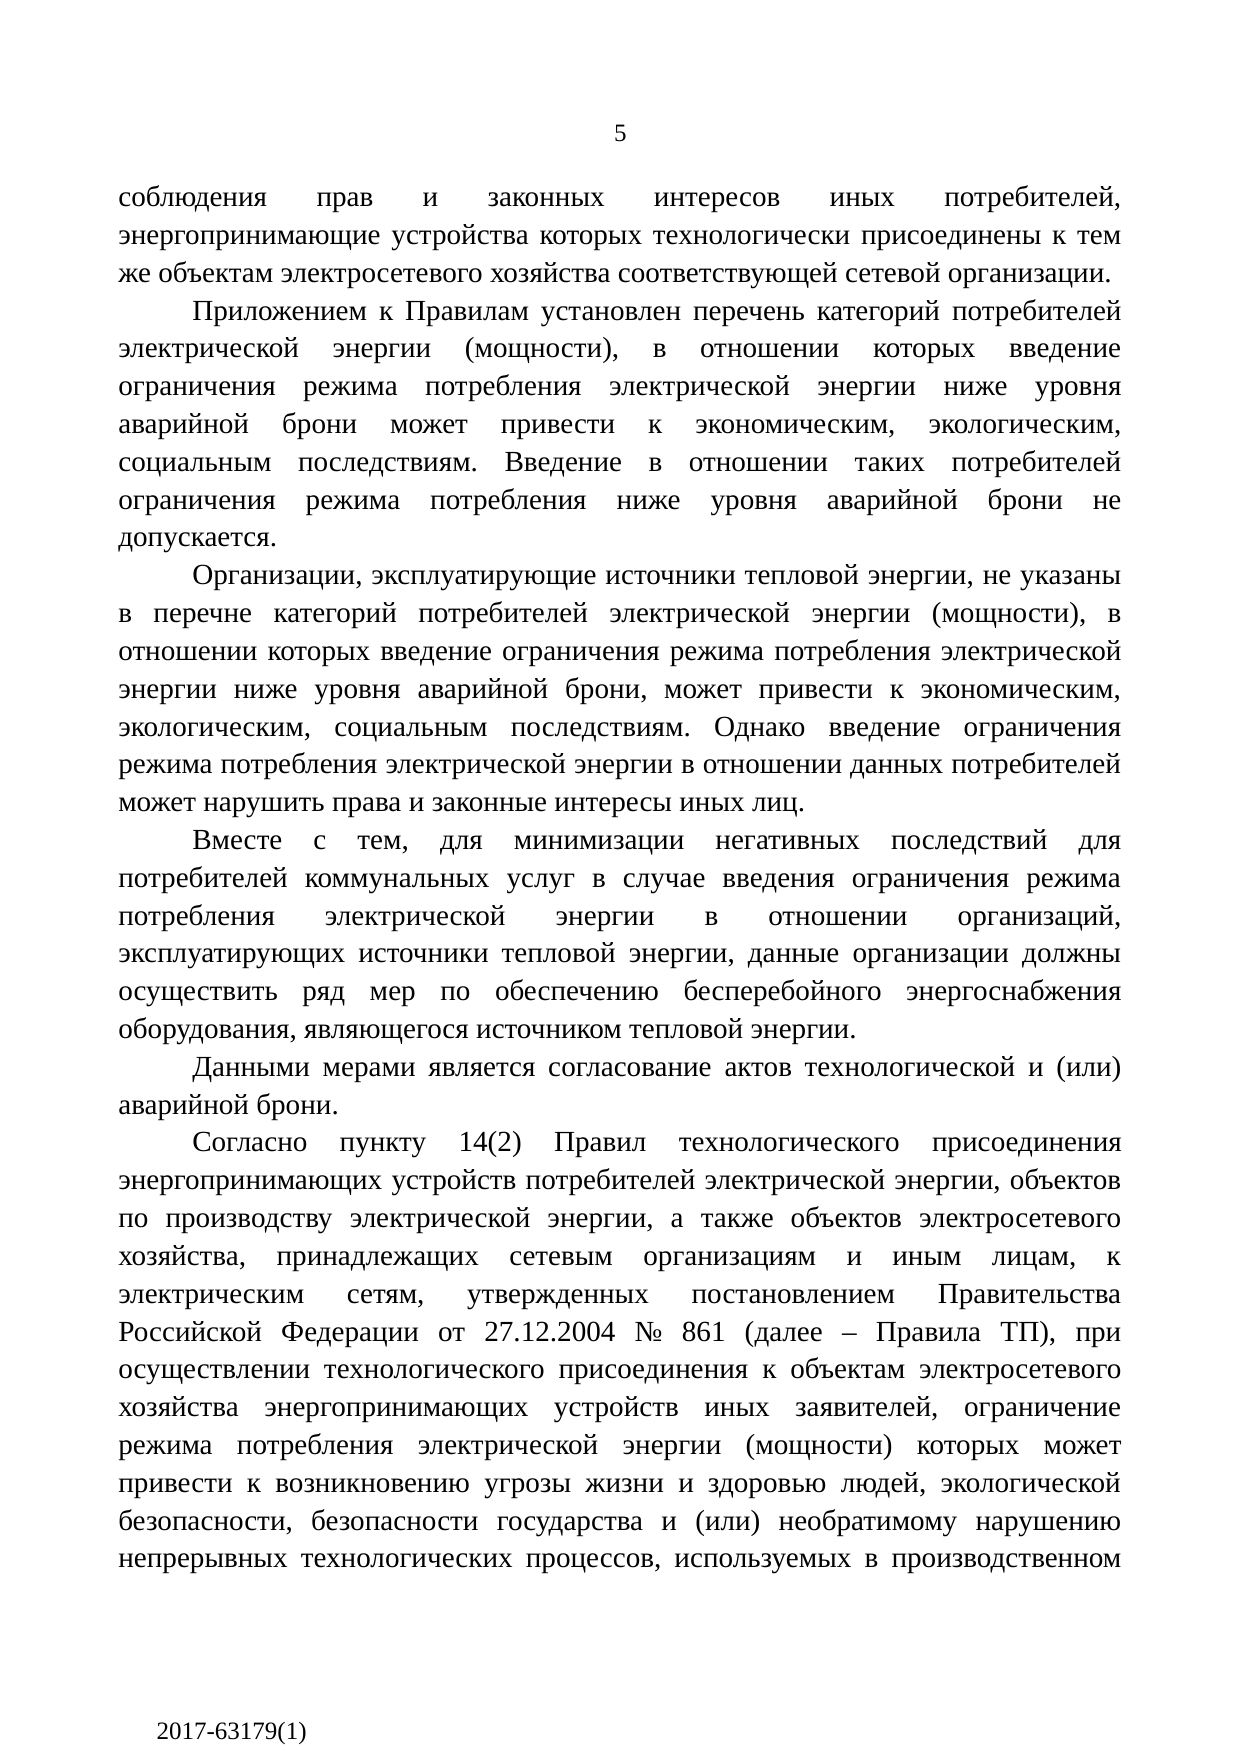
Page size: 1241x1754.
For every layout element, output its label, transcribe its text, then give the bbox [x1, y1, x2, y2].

text Данными мерами является согласование актов технологической и (или) аварийной брони. [118, 1046, 1122, 1122]
text Согласно пункту 14(2) Правил технологического присоединения энергопринимающих устройств потребителей электрической энергии, объектов по производству электрической энергии, а также объектов электросетевого хозяйства, принадлежащих сетевым организациям и иным лицам, к электрическим сетям, утвержденных постановлением Правительства Российской Федерации от 27.12.2004 № 861 (далее – Правила ТП), при осуществлении технологического присоединения к объектам электросетевого хозяйства энергопринимающих устройств иных заявителей, ограничение режима потребления электрической энергии (мощности) которых может привести к возникновению угрозы жизни и здоровью людей, экологической безопасности, безопасности государства и (или) необратимому нарушению непрерывных технологических процессов, используемых в производственном [118, 1122, 1122, 1575]
text Приложением к Правилам установлен перечень категорий потребителей электрической энергии (мощности), в отношении которых введение ограничения режима потребления электрической энергии ниже уровня аварийной брони может привести к экономическим, экологическим, социальным последствиям. Введение в отношении таких потребителей ограничения режима потребления ниже уровня аварийной брони не допускается. [118, 290, 1122, 554]
text Вместе с тем, для минимизации негативных последствий для потребителей коммунальных услуг в случае введения ограничения режима потребления электрической энергии в отношении организаций, эксплуатирующих источники тепловой энергии, данные организации должны осуществить ряд мер по обеспечению бесперебойного энергоснабжения оборудования, являющегося источником тепловой энергии. [118, 819, 1122, 1046]
text соблюдения прав и законных интересов иных потребителей, энергопринимающие устройства которых технологически присоединены к тем же объектам электросетевого хозяйства соответствующей сетевой организации. [118, 176, 1122, 290]
text Организации, эксплуатирующие источники тепловой энергии, не указаны в перечне категорий потребителей электрической энергии (мощности), в отношении которых введение ограничения режима потребления электрической энергии ниже уровня аварийной брони, может привести к экономическим, экологическим, социальным последствиям. Однако введение ограничения режима потребления электрической энергии в отношении данных потребителей может нарушить права и законные интересы иных лиц. [118, 554, 1122, 819]
